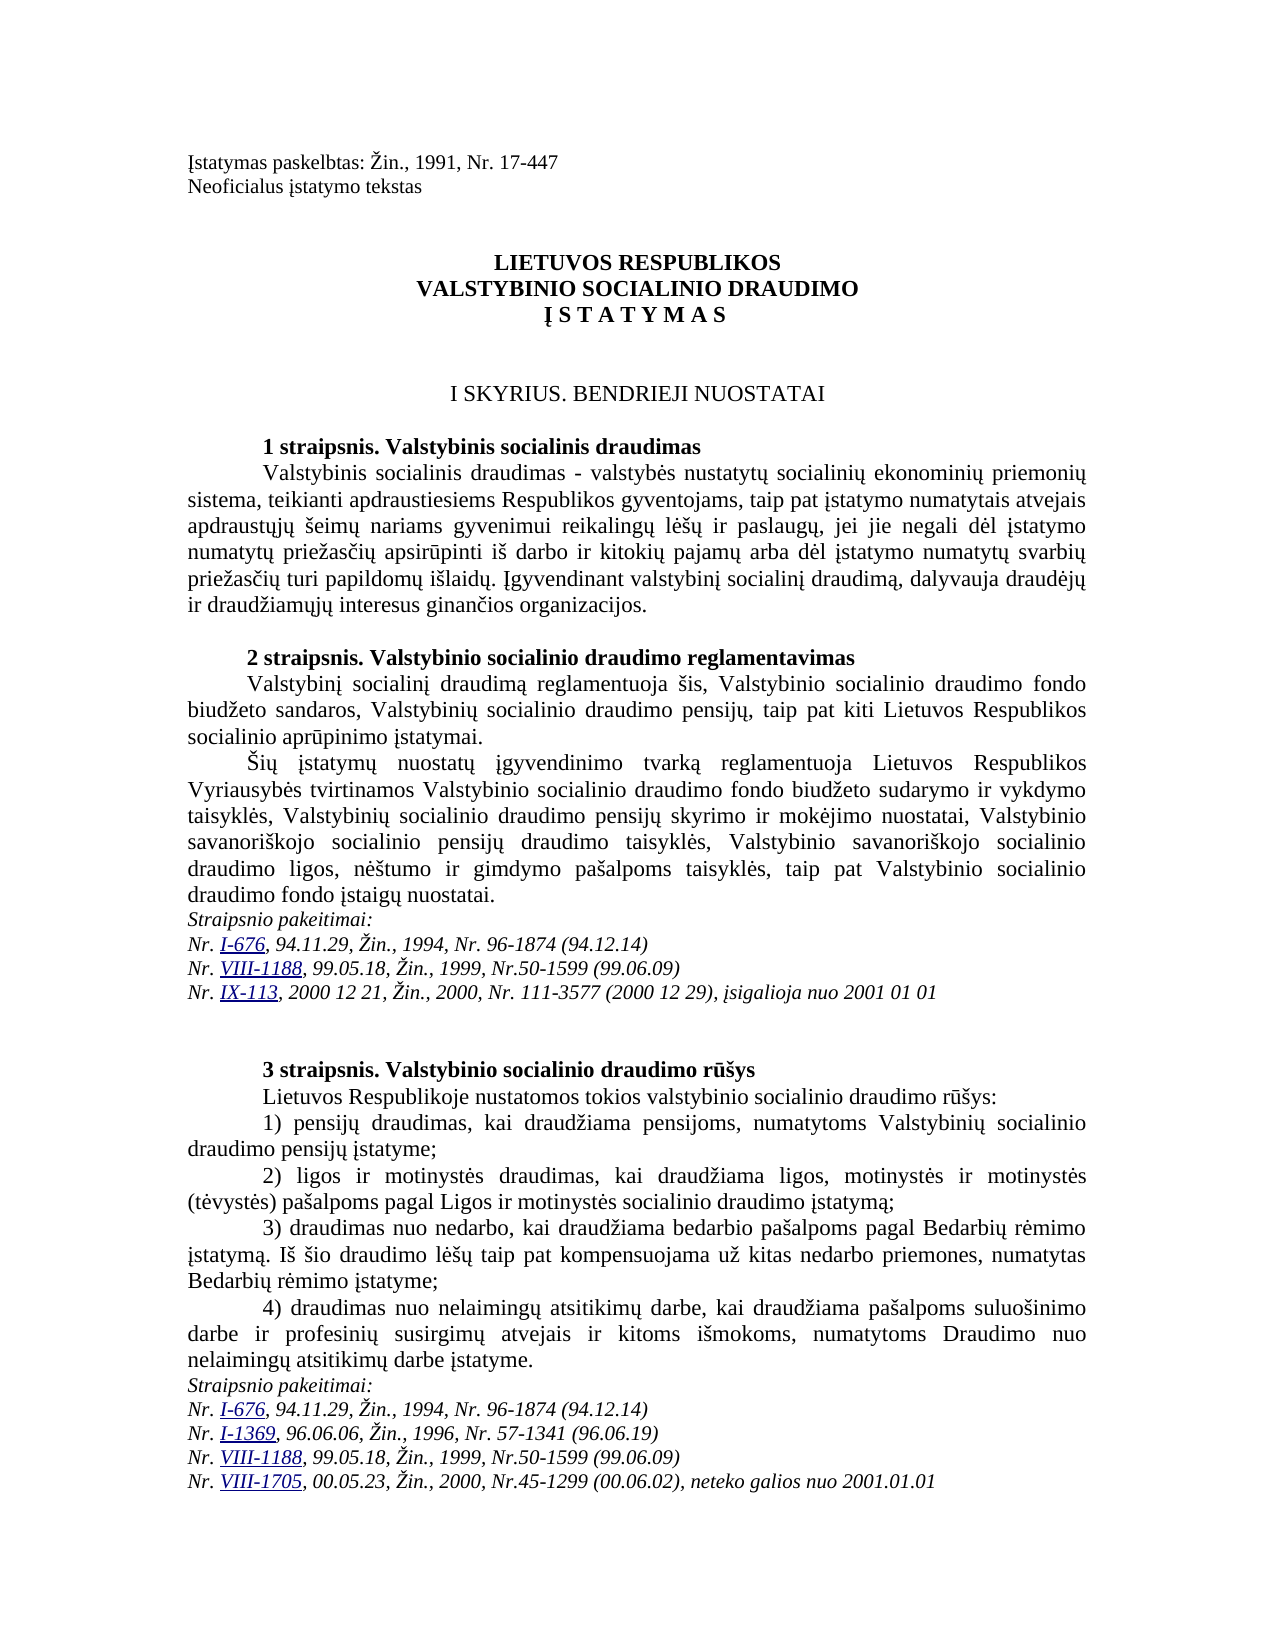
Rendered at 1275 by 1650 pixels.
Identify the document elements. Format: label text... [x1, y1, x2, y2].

text Nr. I-1369, 96.06.06, Žin., 1996, Nr. 57-1341 (96.06.19) [187, 1421, 1087, 1445]
text 3) draudimas nuo nedarbo, kai draudžiama bedarbio pašalpoms pagal Bedarbių rėmimo įstatymą. Iš šio draudimo lėšų taip pat kompensuojama už kitas nedarbo priemones, numatytas Bedarbių rėmimo įstatyme; [187, 1214, 1087, 1293]
text Nr. VIII-1705, 00.05.23, Žin., 2000, Nr.45-1299 (00.06.02), neteko galios nuo 2001.01.01 [187, 1469, 1087, 1493]
text I SKYRIUS. BENDRIEJI NUOSTATAI [187, 380, 1087, 407]
text 2) ligos ir motinystės draudimas, kai draudžiama ligos, motinystės ir motinystės (tėvystės) pašalpoms pagal Ligos ir motinystės socialinio draudimo įstatymą; [187, 1162, 1087, 1214]
text Straipsnio pakeitimai: [187, 907, 1087, 931]
text 2 straipsnis. Valstybinio socialinio draudimo reglamentavimas [187, 644, 1087, 670]
text Straipsnio pakeitimai: [187, 1373, 1087, 1397]
text 1) pensijų draudimas, kai draudžiama pensijoms, numatytoms Valstybinių socialinio draudimo pensijų įstatyme; [187, 1109, 1087, 1162]
text Nr. VIII-1188, 99.05.18, Žin., 1999, Nr.50-1599 (99.06.09) [187, 956, 1087, 979]
text Įstatymas paskelbtas: Žin., 1991, Nr. 17-447 [187, 150, 1087, 174]
text Nr. VIII-1188, 99.05.18, Žin., 1999, Nr.50-1599 (99.06.09) [187, 1445, 1087, 1469]
text Nr. I-676, 94.11.29, Žin., 1994, Nr. 96-1874 (94.12.14) [187, 931, 1087, 956]
text Nr. IX-113, 2000 12 21, Žin., 2000, Nr. 111-3577 (2000 12 29), įsigalioja nuo 2001 01 01 [187, 979, 1087, 1004]
text Lietuvos Respublikoje nustatomos tokios valstybinio socialinio draudimo rūšys: [187, 1083, 1087, 1109]
text Nr. I-676, 94.11.29, Žin., 1994, Nr. 96-1874 (94.12.14) [187, 1397, 1087, 1421]
text Šių įstatymų nuostatų įgyvendinimo tvarką reglamentuoja Lietuvos Respublikos Vyriausybės tvirtinamos Valstybinio socialinio draudimo fondo biudžeto sudarymo ir vykdymo taisyklės, Valstybinių socialinio draudimo pensijų skyrimo ir mokėjimo nuostatai, Valstybinio savanoriškojo socialinio pensijų draudimo taisyklės, Valstybinio savanoriškojo socialinio draudimo ligos, nėštumo ir gimdymo pašalpoms taisyklės, taip pat Valstybinio socialinio draudimo fondo įstaigų nuostatai. [187, 749, 1087, 907]
text 1 straipsnis. Valstybinis socialinis draudimas [187, 433, 1087, 459]
text 3 straipsnis. Valstybinio socialinio draudimo rūšys [187, 1056, 1087, 1083]
text Į S T A T Y M A S [187, 301, 1087, 328]
text 4) draudimas nuo nelaimingų atsitikimų darbe, kai draudžiama pašalpoms suluošinimo darbe ir profesinių susirgimų atvejais ir kitoms išmokoms, numatytoms Draudimo nuo nelaimingų atsitikimų darbe įstatyme. [187, 1293, 1087, 1373]
text Valstybinį socialinį draudimą reglamentuoja šis, Valstybinio socialinio draudimo fondo biudžeto sandaros, Valstybinių socialinio draudimo pensijų, taip pat kiti Lietuvos Respublikos socialinio aprūpinimo įstatymai. [187, 670, 1087, 749]
text Valstybinis socialinis draudimas - valstybės nustatytų socialinių ekonominių priemonių sistema, teikianti apdraustiesiems Respublikos gyventojams, taip pat įstatymo numatytais atvejais apdraustųjų šeimų nariams gyvenimui reikalingų lėšų ir paslaugų, jei jie negali dėl įstatymo numatytų priežasčių apsirūpinti iš darbo ir kitokių pajamų arba dėl įstatymo numatytų svarbių priežasčių turi papildomų išlaidų. Įgyvendinant valstybinį socialinį draudimą, dalyvauja draudėjų ir draudžiamųjų interesus ginančios organizacijos. [187, 459, 1087, 617]
text Neoficialus įstatymo tekstas [187, 174, 1087, 198]
text LIETUVOS RESPUBLIKOS [187, 248, 1087, 275]
subtitle VALSTYBINIO SOCIALINIO DRAUDIMO [187, 275, 1087, 301]
